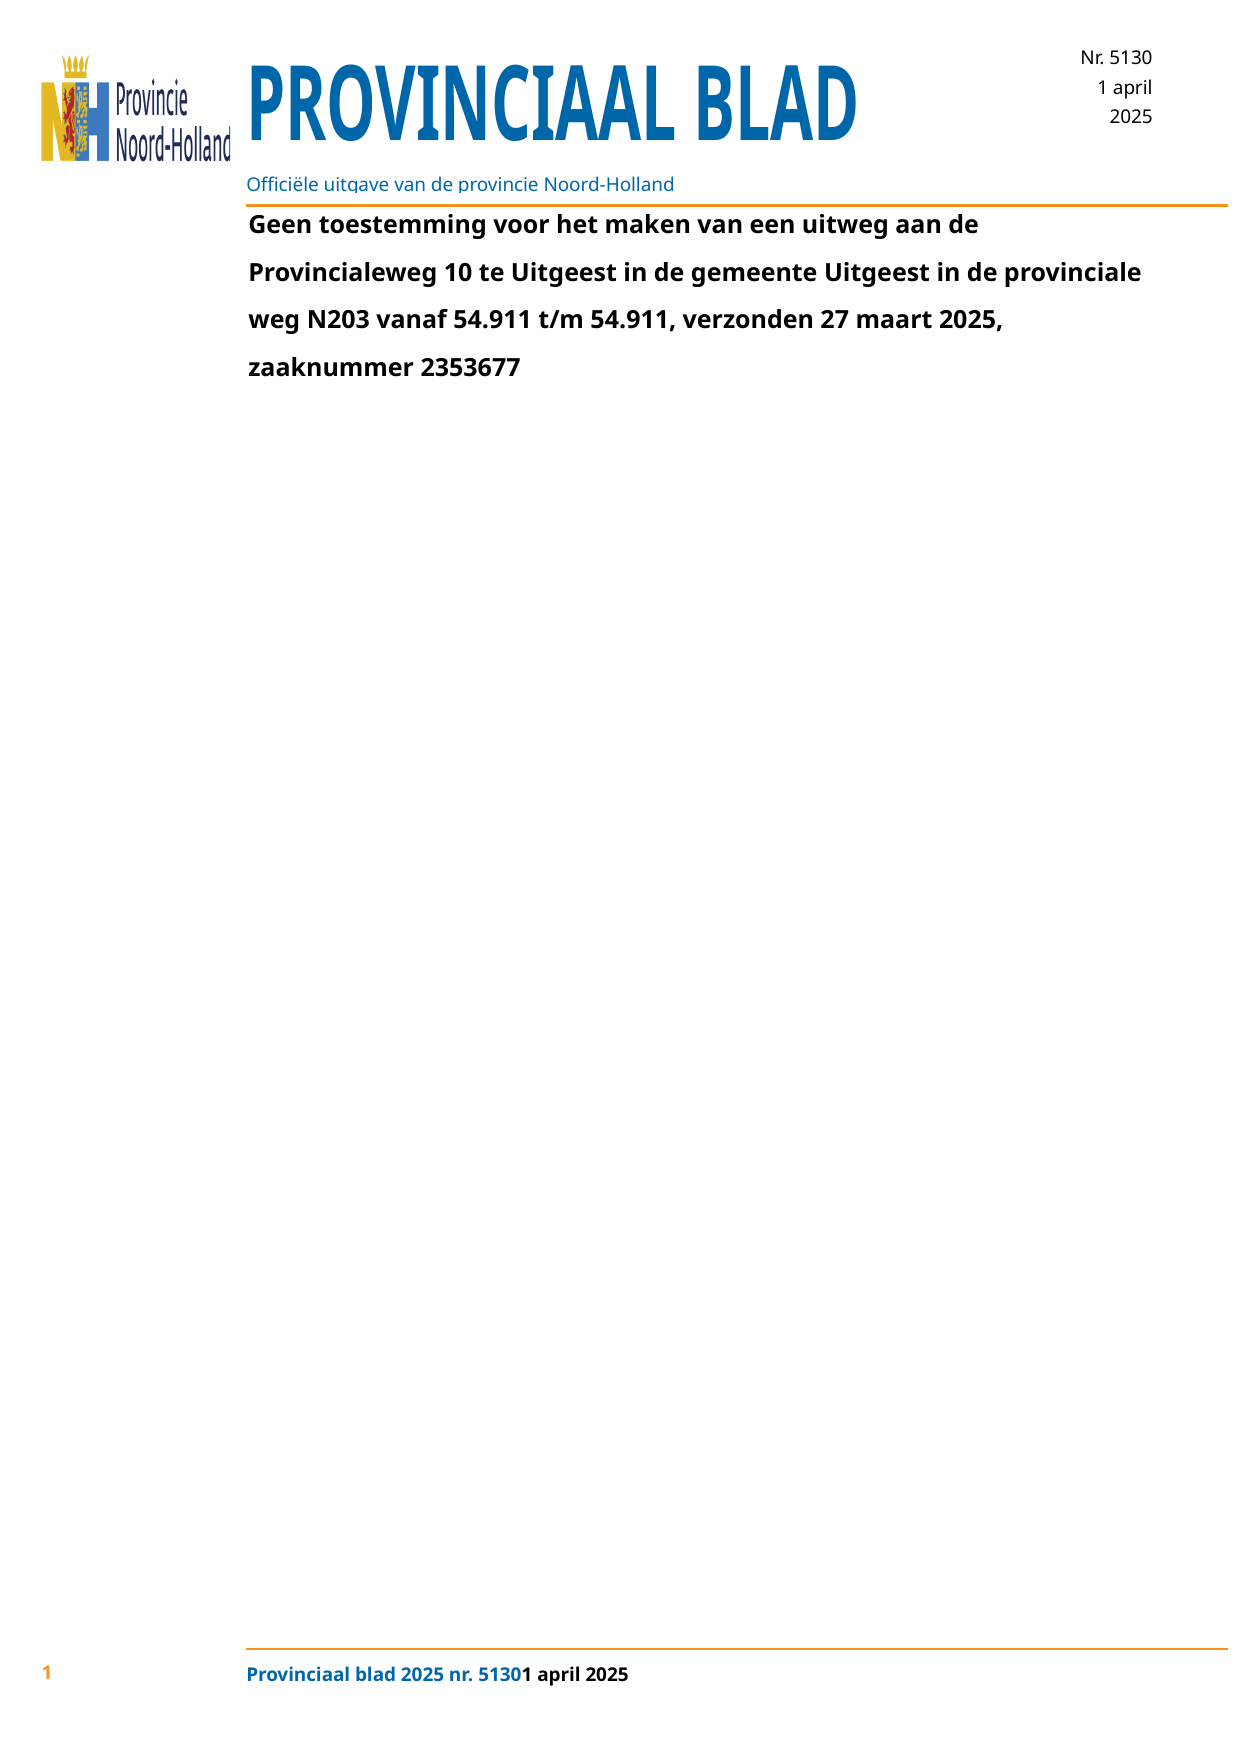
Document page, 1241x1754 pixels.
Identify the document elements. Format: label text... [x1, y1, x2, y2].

picture [41, 47, 231, 172]
text Geen toestemming voor het maken van een uitweg aan de Provincialeweg 10 te Uitgeest in de gemeente Uitgeest in de provinciale weg N203 vanaf 54.911 t/m 54.911, verzonden 27 maart 2025, zaaknummer 2353677 [248, 207, 1152, 384]
